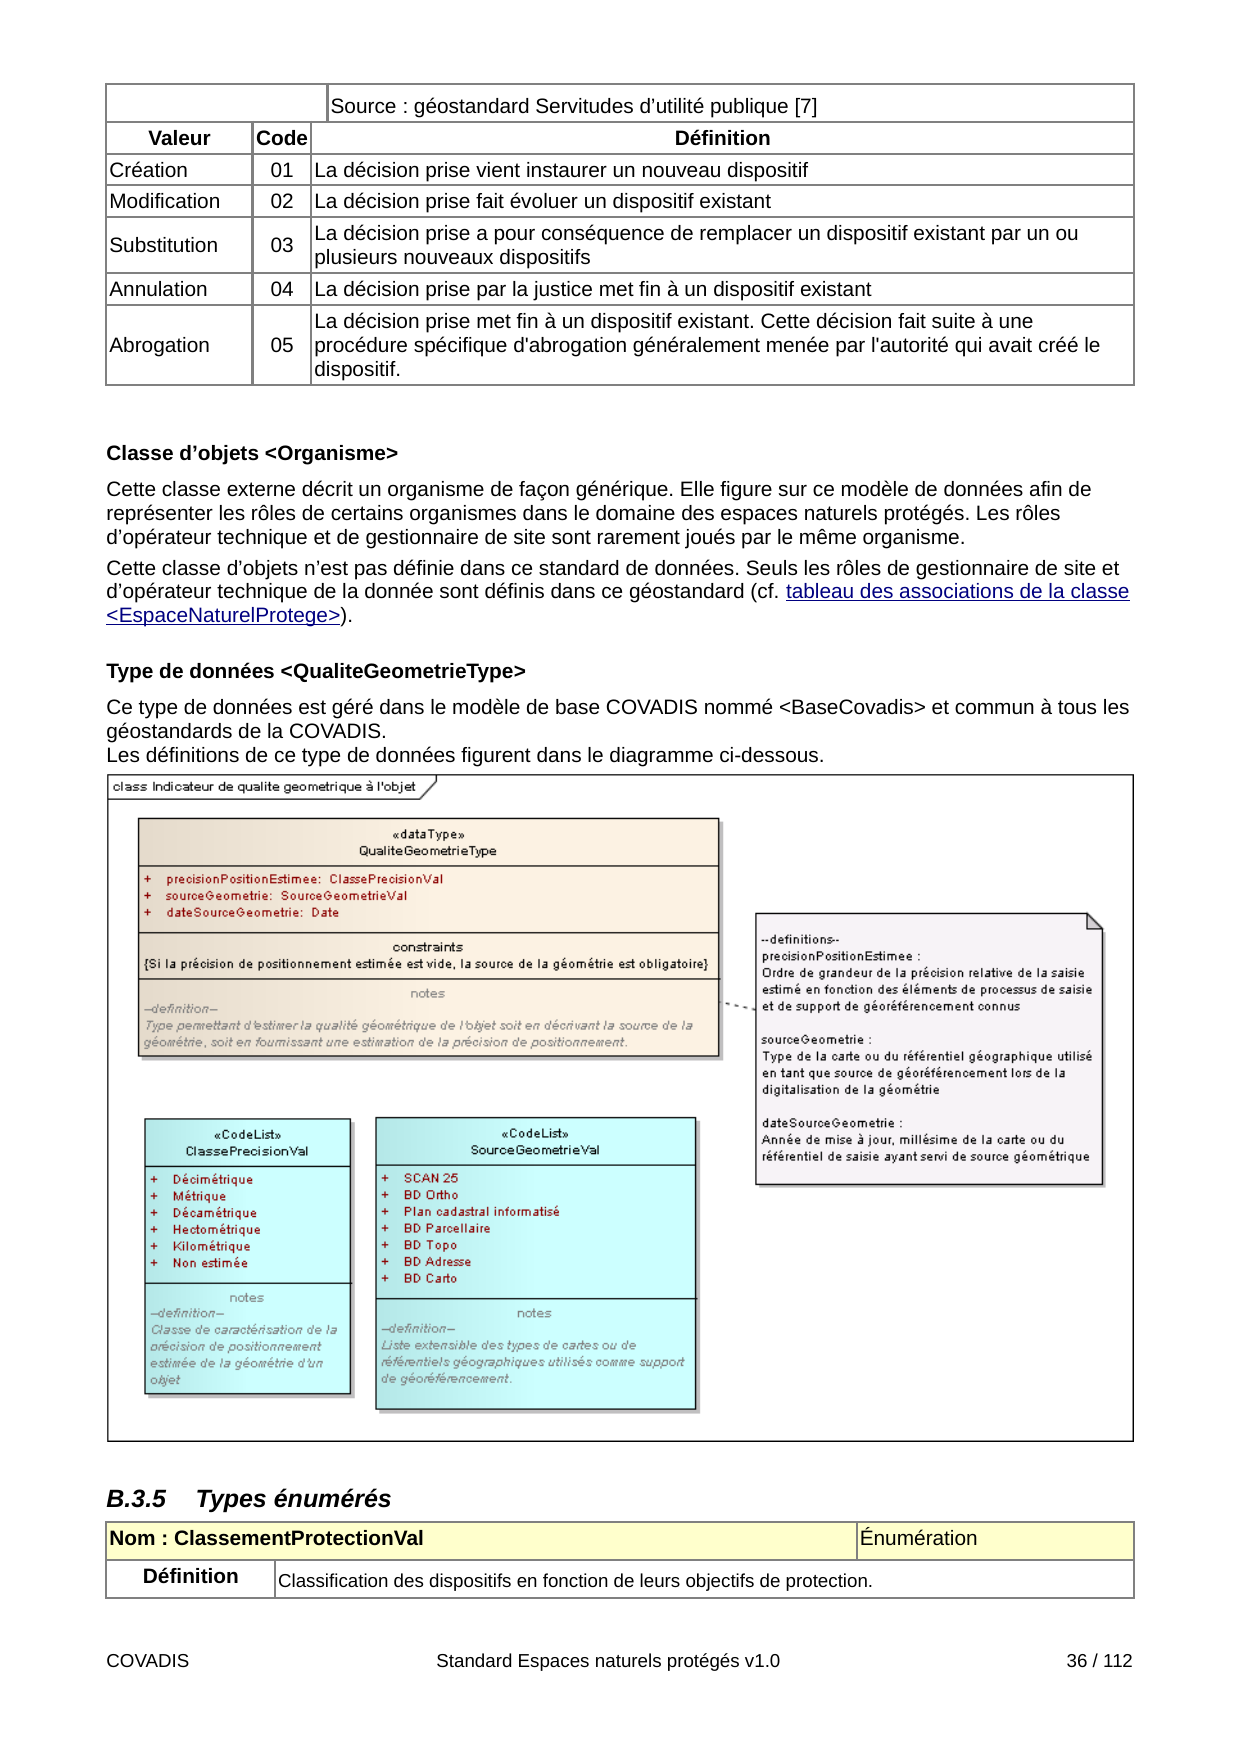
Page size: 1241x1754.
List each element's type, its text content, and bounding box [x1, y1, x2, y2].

subtitle Types énumérés [106, 1484, 1134, 1512]
picture [106, 773, 1134, 1442]
table_cell La décision prise vient instaurer un nouveau dispositif [312, 155, 1133, 184]
table_cell 01 [254, 155, 310, 184]
table_cell Définition [107, 1561, 274, 1597]
table_cell Création [107, 155, 251, 184]
text Cette classe d’objets n’est pas définie dans ce standard de données. Seuls les rôles de gestionnaire de site et d’opérateur technique de la donnée sont définis dans ce géostandard (cf. tableau des associations de la classe <EspaceNaturelProtege>). [106, 555, 1134, 627]
table_cell [107, 85, 326, 121]
table_cell Abrogation [107, 306, 251, 384]
subtitle Type de données <QualiteGeometrieType> [106, 659, 1134, 683]
table_cell La décision prise met fin à un dispositif existant. Cette décision fait suite à une procédure spécifique d'abrogation généralement menée par l'autorité qui avait créé le dispositif. [312, 306, 1133, 384]
text Ce type de données est géré dans le modèle de base COVADIS nommé <BaseCovadis> et commun à tous les géostandards de la COVADIS. [106, 695, 1134, 743]
table_header Énumération [858, 1523, 1133, 1559]
table_cell Classification des dispositifs en fonction de leurs objectifs de protection. [276, 1561, 1133, 1597]
table_cell La décision prise a pour conséquence de remplacer un dispositif existant par un ou plusieurs nouveaux dispositifs [312, 218, 1133, 272]
table_cell 05 [254, 306, 310, 384]
table_cell La décision prise par la justice met fin à un dispositif existant [312, 274, 1133, 304]
table_cell 03 [254, 218, 310, 272]
table_cell Code [254, 123, 310, 152]
table_cell La décision prise fait évoluer un dispositif existant [312, 186, 1133, 216]
table_cell Substitution [107, 218, 251, 272]
subtitle Classe d’objets <Organisme> [106, 441, 1134, 464]
table_cell Valeur [107, 123, 251, 152]
table_header Nom : ClassementProtectionVal [107, 1523, 856, 1559]
table_cell Définition [312, 123, 1133, 152]
table_cell Modification [107, 186, 251, 216]
text Cette classe externe décrit un organisme de façon générique. Elle figure sur ce modèle de données afin de représenter les rôles de certains organismes dans le domaine des espaces naturels protégés. Les rôles d’opérateur technique et de gestionnaire de site sont rarement joués par le même organisme. [106, 477, 1134, 549]
text Les définitions de ce type de données figurent dans le diagramme ci-dessous. [106, 743, 1134, 767]
table_cell 02 [254, 186, 310, 216]
table_cell Source : géostandard Servitudes d’utilité publique [7] [329, 85, 1133, 121]
table_cell 04 [254, 274, 310, 304]
table_cell Annulation [107, 274, 251, 304]
